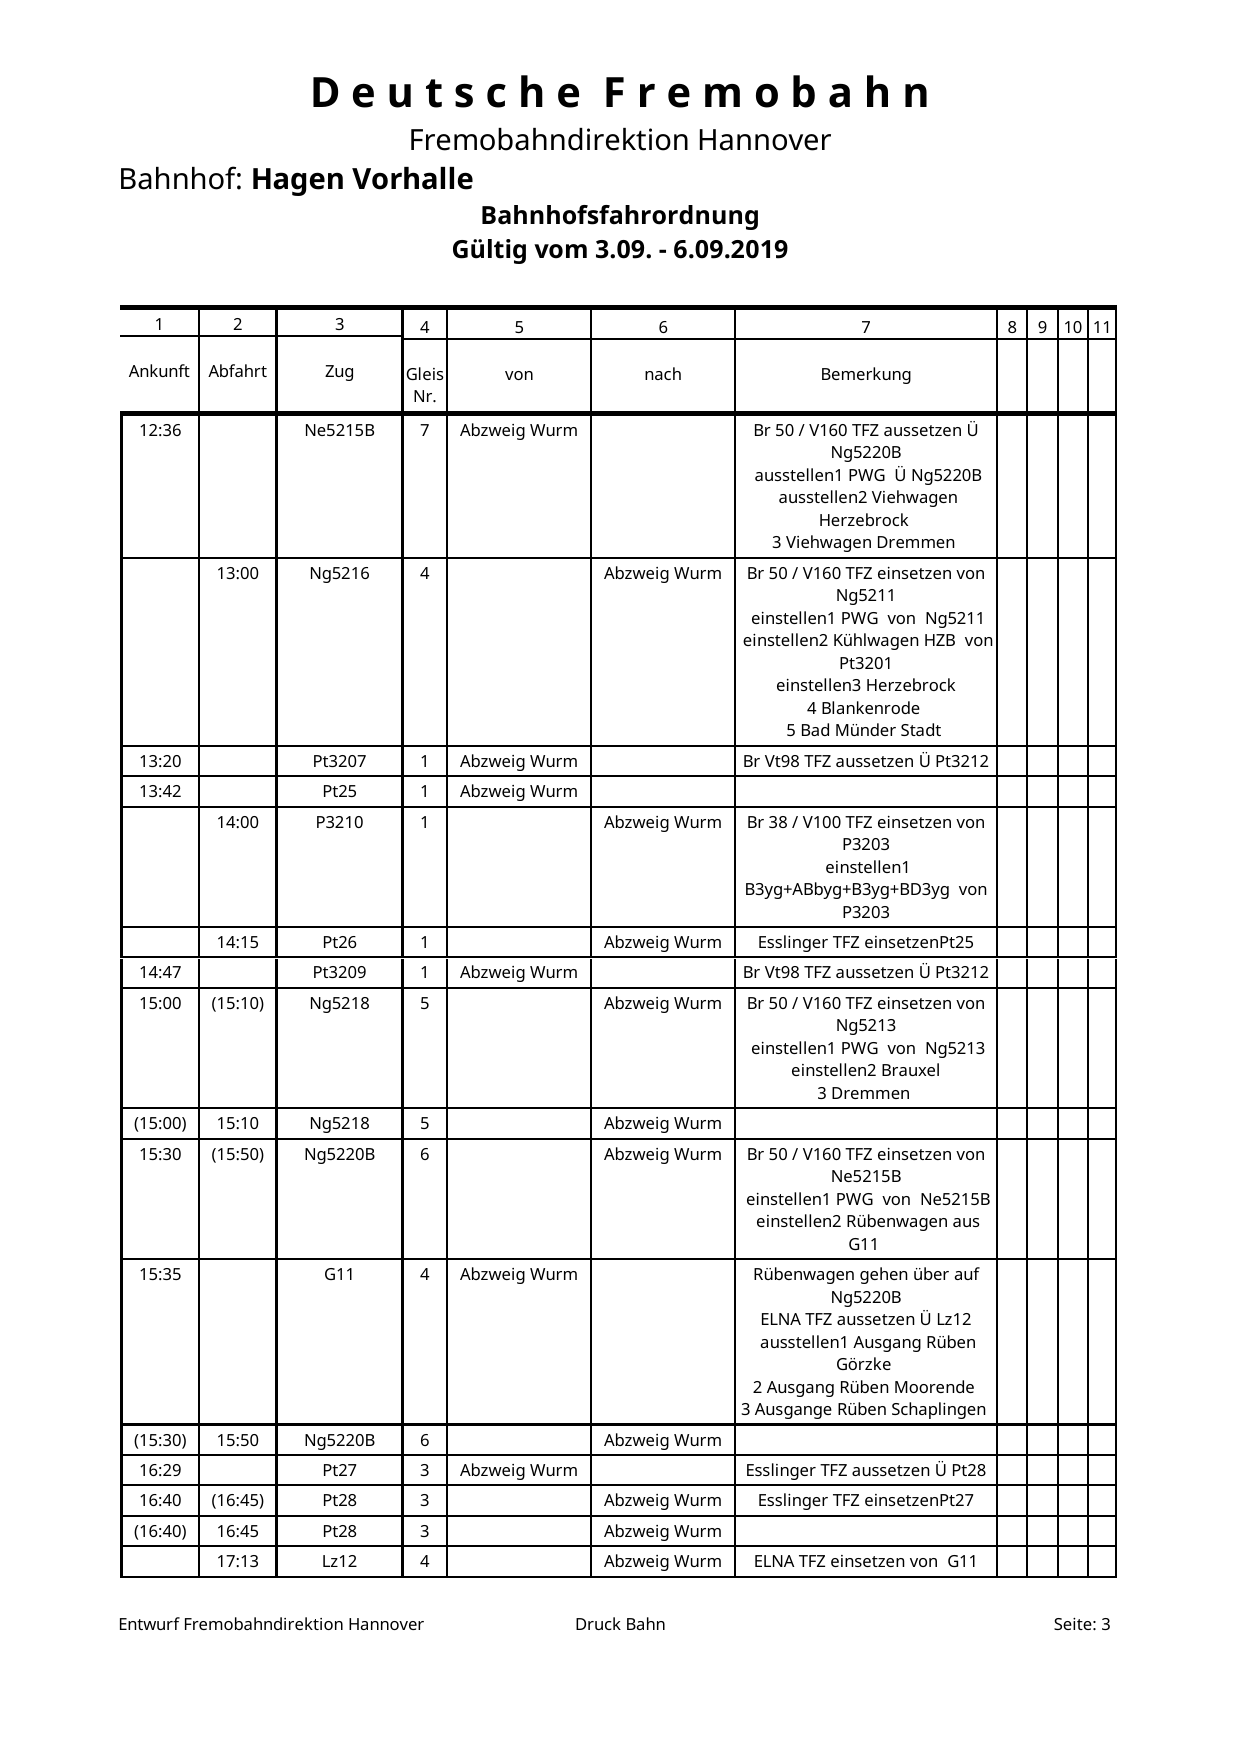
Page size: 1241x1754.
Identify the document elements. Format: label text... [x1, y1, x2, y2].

table_cell [1089, 1547, 1115, 1576]
table_cell Abzweig Wurm [448, 959, 590, 987]
table_header 3 Zug [278, 337, 401, 411]
table_cell P3210 [278, 808, 401, 926]
table_cell 16:45 [200, 1517, 275, 1545]
table_cell Abzweig Wurm [448, 1456, 590, 1484]
table_cell Pt26 [278, 928, 401, 956]
table_cell Br Vt98 TFZ aussetzen Ü Pt3212 [736, 747, 996, 775]
table_cell [736, 1109, 996, 1138]
table_cell [1059, 559, 1087, 745]
table_cell [1028, 928, 1057, 956]
table_header 9 [1028, 310, 1057, 338]
table_header 11 [1089, 310, 1115, 338]
table_header 4 Gleis Nr. [404, 340, 446, 411]
table_cell [1059, 416, 1087, 557]
table_cell 3 [404, 1456, 446, 1484]
table_header 1 Ankunft [120, 310, 198, 335]
table_cell 1 [404, 747, 446, 775]
table_cell [1089, 1456, 1115, 1484]
table_header 7 Bemerkung [736, 340, 996, 411]
table_cell Ng5218 [278, 989, 401, 1107]
table_cell Abzweig Wurm [592, 1426, 734, 1454]
table_cell 4 [404, 1260, 446, 1423]
table_cell [448, 989, 590, 1107]
table_cell 3 [404, 1517, 446, 1545]
table_cell Pt3207 [278, 747, 401, 775]
table_cell Abzweig Wurm [592, 1517, 734, 1545]
table_cell [592, 777, 734, 806]
table_cell [1028, 1517, 1057, 1545]
table_cell [1089, 989, 1115, 1107]
table_cell Br 50 / V160 TFZ aussetzen Ü Ng5220B ausstellen1 PWG Ü Ng5220B ausstellen2 Viehwagen Herzebrock 3 Viehwagen Dremmen [736, 416, 996, 557]
table_cell [123, 808, 198, 926]
table_cell 4 [404, 1547, 446, 1576]
table_cell Abzweig Wurm [448, 747, 590, 775]
table_header 6 nach [592, 310, 734, 338]
table_header 6 nach [592, 340, 734, 411]
table_cell Br 38 / V100 TFZ einsetzen von P3203 einstellen1 B3yg+ABbyg+B3yg+BD3yg von P3203 [736, 808, 996, 926]
table_cell [1028, 777, 1057, 806]
table_cell [200, 959, 275, 987]
table_cell G11 [278, 1260, 401, 1423]
table_cell [998, 1517, 1026, 1545]
table_cell [1089, 1486, 1115, 1515]
table_cell [123, 559, 198, 745]
table_cell [998, 1547, 1026, 1576]
table_cell 5 [404, 989, 446, 1107]
table_cell [998, 959, 1026, 987]
table_cell [736, 777, 996, 806]
table_cell [1028, 808, 1057, 926]
table_cell Pt3209 [278, 959, 401, 987]
table_cell [1089, 777, 1115, 806]
table_cell [592, 1456, 734, 1484]
table_cell [448, 928, 590, 956]
table_cell Pt25 [278, 777, 401, 806]
table_cell [448, 1140, 590, 1258]
table_cell [1059, 1456, 1087, 1484]
table_cell [592, 416, 734, 557]
table_header [1028, 340, 1057, 411]
table_cell Lz12 [278, 1547, 401, 1576]
table_cell [1089, 1109, 1115, 1138]
table_cell [1059, 1109, 1087, 1138]
table_cell Abzweig Wurm [592, 928, 734, 956]
table_header [1059, 340, 1087, 411]
table_cell Br 50 / V160 TFZ einsetzen von Ne5215B einstellen1 PWG von Ne5215B einstellen2 Rübenwagen aus G11 [736, 1140, 996, 1258]
table_cell [1028, 989, 1057, 1107]
table_cell Rübenwagen gehen über auf Ng5220B ELNA TFZ aussetzen Ü Lz12 ausstellen1 Ausgang Rüben Görzke 2 Ausgang Rüben Moorende 3 Ausgange Rüben Schaplingen [736, 1260, 996, 1423]
table_cell 14:15 [200, 928, 275, 956]
table_cell [1059, 808, 1087, 926]
table_cell Abzweig Wurm [592, 1486, 734, 1515]
table_cell [592, 747, 734, 775]
table_cell Esslinger TFZ einsetzenPt25 [736, 928, 996, 956]
table_cell [1028, 747, 1057, 775]
table_cell Ng5218 [278, 1109, 401, 1138]
table_cell [1028, 559, 1057, 745]
table_cell [1089, 1426, 1115, 1454]
table_cell 13:20 [123, 747, 198, 775]
table_cell 15:10 [200, 1109, 275, 1138]
table_cell [998, 989, 1026, 1107]
table_cell 16:29 [123, 1456, 198, 1484]
table_header [1089, 340, 1115, 411]
table_cell Abzweig Wurm [592, 808, 734, 926]
table_cell [736, 1517, 996, 1545]
table_cell 6 [404, 1140, 446, 1258]
table_cell 17:13 [200, 1547, 275, 1576]
table_cell [998, 747, 1026, 775]
table_cell Ng5216 [278, 559, 401, 745]
table_cell [1059, 1140, 1087, 1258]
table_cell [1028, 1260, 1057, 1423]
table_cell ELNA TFZ einsetzen von G11 [736, 1547, 996, 1576]
table_cell Pt28 [278, 1517, 401, 1545]
table_header 10 [1059, 310, 1087, 338]
table_cell Pt28 [278, 1486, 401, 1515]
table_cell [448, 1486, 590, 1515]
table_cell [200, 1260, 275, 1423]
table_cell [200, 747, 275, 775]
table_header 4 Gleis Nr. [404, 310, 446, 338]
table_cell [998, 1109, 1026, 1138]
table_cell [448, 1426, 590, 1454]
table_cell 12:36 [123, 416, 198, 557]
table_cell (16:40) [123, 1517, 198, 1545]
table_cell [448, 1517, 590, 1545]
table_cell Abzweig Wurm [448, 1260, 590, 1423]
table_cell [448, 808, 590, 926]
table_cell [1028, 1456, 1057, 1484]
table_cell [592, 959, 734, 987]
table_cell Abzweig Wurm [592, 1109, 734, 1138]
table_cell [1028, 959, 1057, 987]
table_cell (15:10) [200, 989, 275, 1107]
table_cell Abzweig Wurm [448, 416, 590, 557]
table_cell [1089, 1260, 1115, 1423]
table_cell 15:00 [123, 989, 198, 1107]
table_cell (16:45) [200, 1486, 275, 1515]
table_cell [1059, 1260, 1087, 1423]
table_cell Pt27 [278, 1456, 401, 1484]
table_cell [998, 1260, 1026, 1423]
table_cell [1089, 747, 1115, 775]
table_header 5 von [448, 310, 590, 338]
table_cell [1059, 1517, 1087, 1545]
table_header 3 Zug [278, 310, 401, 335]
table_header 5 von [448, 340, 590, 411]
table_header 7 Bemerkung [736, 310, 996, 338]
table_cell [1089, 808, 1115, 926]
table_cell [123, 928, 198, 956]
table_cell Abzweig Wurm [448, 777, 590, 806]
table_cell [1089, 959, 1115, 987]
table_cell [1089, 1517, 1115, 1545]
table_header 2 Abfahrt [200, 310, 275, 335]
table_cell [592, 1260, 734, 1423]
table_cell [1028, 1547, 1057, 1576]
table_cell Esslinger TFZ einsetzenPt27 [736, 1486, 996, 1515]
table_cell [1059, 1426, 1087, 1454]
table_cell [123, 1547, 198, 1576]
table_cell [200, 777, 275, 806]
table_cell Ne5215B [278, 416, 401, 557]
table_cell 1 [404, 777, 446, 806]
table_cell 6 [404, 1426, 446, 1454]
table_cell 13:42 [123, 777, 198, 806]
table_cell 15:50 [200, 1426, 275, 1454]
table_cell [1059, 777, 1087, 806]
table_header 1 Ankunft [120, 337, 198, 411]
table_cell [1059, 1486, 1087, 1515]
table_cell [1028, 1486, 1057, 1515]
table_header 8 [998, 310, 1026, 338]
table_cell Abzweig Wurm [592, 989, 734, 1107]
table_cell Abzweig Wurm [592, 1547, 734, 1576]
table_cell [200, 416, 275, 557]
table_cell Ng5220B [278, 1426, 401, 1454]
table_cell Abzweig Wurm [592, 559, 734, 745]
table_cell Br 50 / V160 TFZ einsetzen von Ng5211 einstellen1 PWG von Ng5211 einstellen2 Kühlwagen HZB von Pt3201 einstellen3 Herzebrock 4 Blankenrode 5 Bad Münder Stadt [736, 559, 996, 745]
table_cell [1028, 416, 1057, 557]
table_cell 15:35 [123, 1260, 198, 1423]
table_cell Esslinger TFZ aussetzen Ü Pt28 [736, 1456, 996, 1484]
table_cell [736, 1426, 996, 1454]
table_cell [1089, 559, 1115, 745]
table_cell [200, 1456, 275, 1484]
table_cell Br Vt98 TFZ aussetzen Ü Pt3212 [736, 959, 996, 987]
table_cell 5 [404, 1109, 446, 1138]
table_cell [998, 777, 1026, 806]
table_cell (15:30) [123, 1426, 198, 1454]
table_cell [998, 559, 1026, 745]
table_cell 16:40 [123, 1486, 198, 1515]
table_cell (15:00) [123, 1109, 198, 1138]
table_cell [1059, 928, 1087, 956]
table_cell [998, 928, 1026, 956]
table_cell 14:47 [123, 959, 198, 987]
table_cell [1059, 959, 1087, 987]
table_cell [998, 808, 1026, 926]
table_cell [1028, 1109, 1057, 1138]
table_cell [998, 1140, 1026, 1258]
table_cell (15:50) [200, 1140, 275, 1258]
table_cell 1 [404, 808, 446, 926]
table_cell [1089, 1140, 1115, 1258]
table_cell 1 [404, 959, 446, 987]
table_cell 13:00 [200, 559, 275, 745]
table_cell [998, 1486, 1026, 1515]
table_cell 7 [404, 416, 446, 557]
table_cell 3 [404, 1486, 446, 1515]
table_cell 1 [404, 928, 446, 956]
table_cell [1059, 1547, 1087, 1576]
table_cell 4 [404, 559, 446, 745]
table_cell [1059, 989, 1087, 1107]
table_header 2 Abfahrt [200, 337, 275, 411]
table_cell [1028, 1426, 1057, 1454]
table_cell [998, 1426, 1026, 1454]
table_cell [448, 559, 590, 745]
table_cell [448, 1547, 590, 1576]
table_cell Br 50 / V160 TFZ einsetzen von Ng5213 einstellen1 PWG von Ng5213 einstellen2 Brauxel 3 Dremmen [736, 989, 996, 1107]
table_cell [1089, 416, 1115, 557]
table_cell [1059, 747, 1087, 775]
table_cell [998, 1456, 1026, 1484]
table_cell 15:30 [123, 1140, 198, 1258]
table_cell Ng5220B [278, 1140, 401, 1258]
table_cell Abzweig Wurm [592, 1140, 734, 1258]
table_cell [1089, 928, 1115, 956]
table_cell 14:00 [200, 808, 275, 926]
table_header [998, 340, 1026, 411]
table_cell [448, 1109, 590, 1138]
table_cell [1028, 1140, 1057, 1258]
table_cell [998, 416, 1026, 557]
